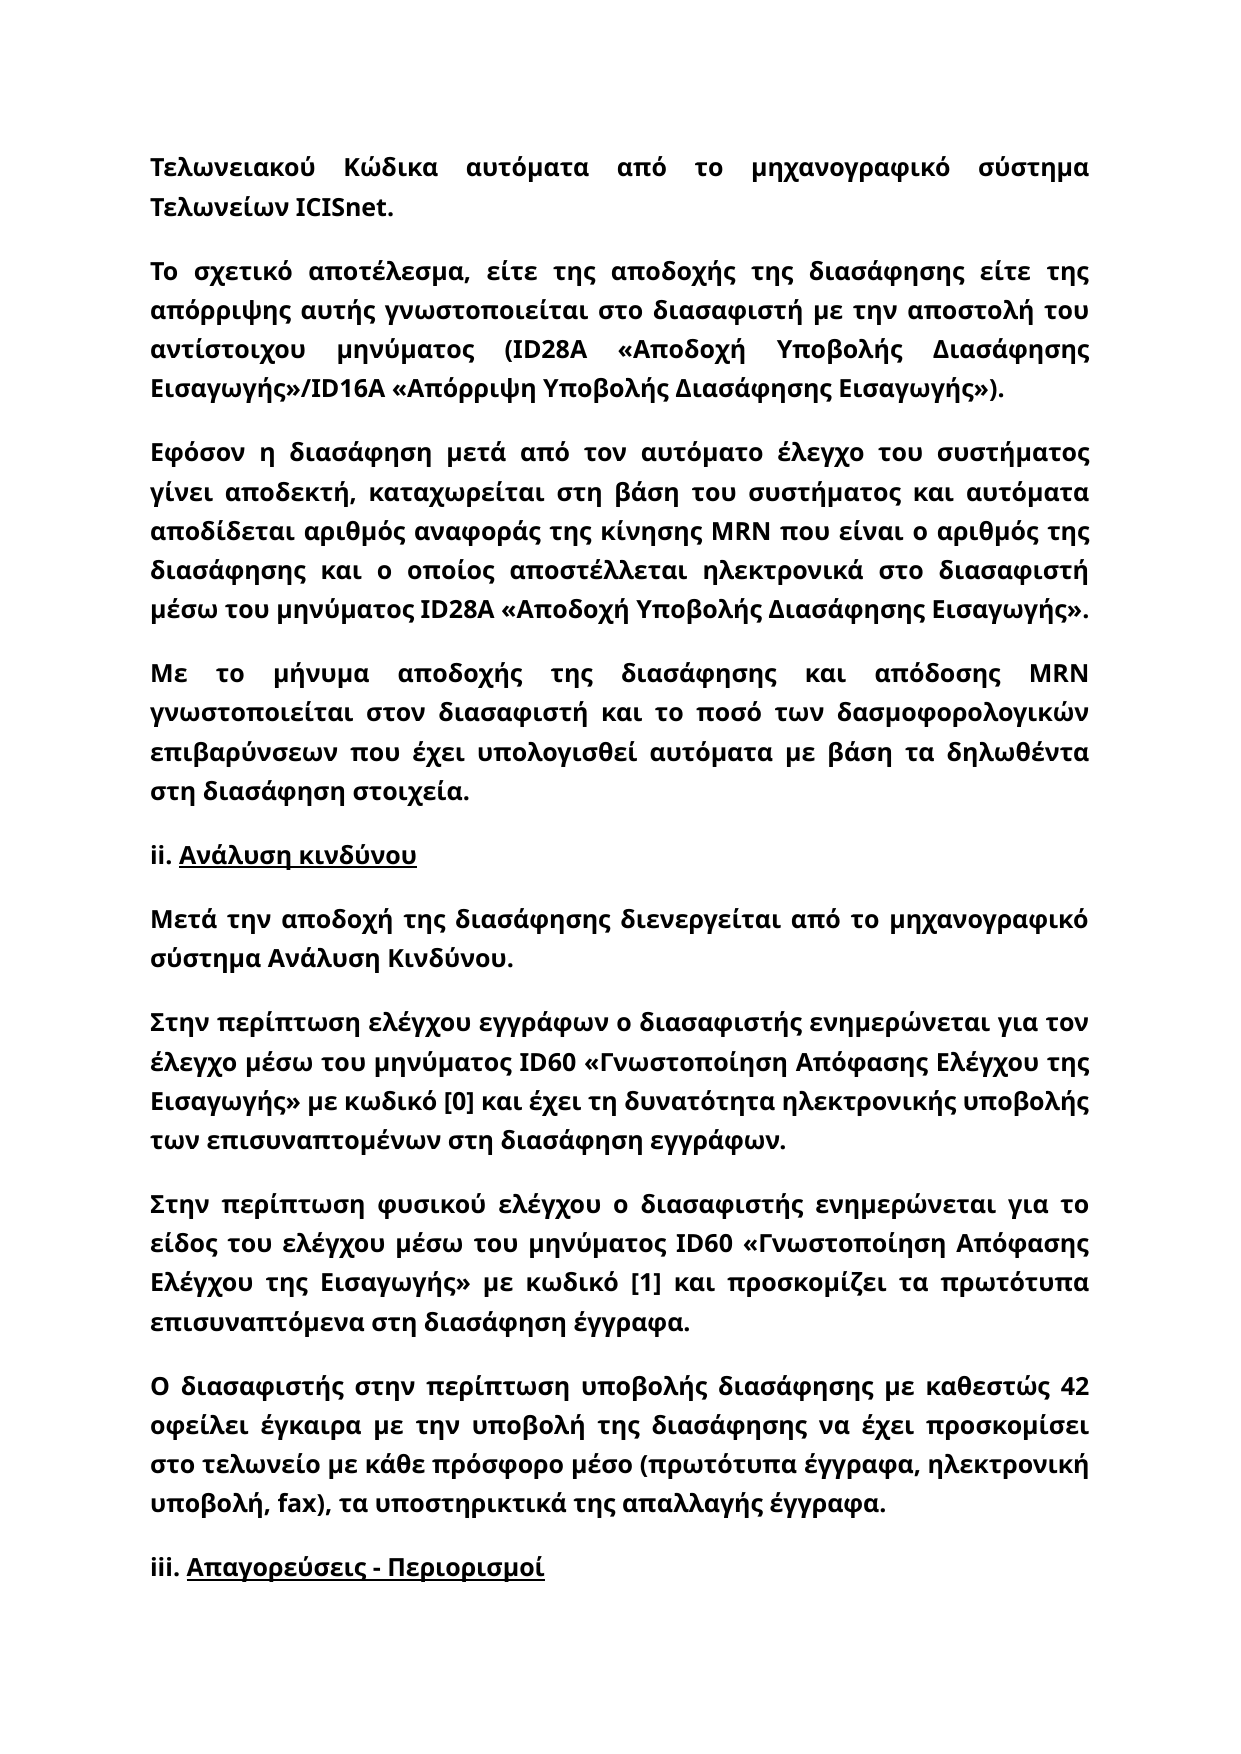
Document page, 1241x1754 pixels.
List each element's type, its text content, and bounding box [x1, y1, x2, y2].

text Τελωνειακού Κώδικα αυτόματα από το μηχανογραφικό σύστημα Τελωνείων ICISnet. [150, 150, 1090, 223]
text Στην περίπτωση φυσικού ελέγχου ο διασαφιστής ενημερώνεται για το είδος του ελέγχου μέσω του μηνύματος ID60 «Γνωστοποίηση Απόφασης Ελέγχου της Εισαγωγής» με κωδικό [1] και προσκομίζει τα πρωτότυπα επισυναπτόμενα στη διασάφηση έγγραφα. [150, 1187, 1090, 1338]
text iii. Απαγορεύσεις - Περιορισμοί [150, 1550, 1090, 1584]
text Εφόσον η διασάφηση μετά από τον αυτόματο έλεγχο του συστήματος γίνει αποδεκτή, καταχωρείται στη βάση του συστήματος και αυτόματα αποδίδεται αριθμός αναφοράς της κίνησης MRN που είναι ο αριθμός της διασάφησης και ο οποίος αποστέλλεται ηλεκτρονικά στο διασαφιστή μέσω του μηνύματος ID28Α «Αποδοχή Υποβολής Διασάφησης Εισαγωγής». [150, 435, 1090, 626]
text Με το μήνυμα αποδοχής της διασάφησης και απόδοσης MRN γνωστοποιείται στον διασαφιστή και το ποσό των δασμοφορολογικών επιβαρύνσεων που έχει υπολογισθεί αυτόματα με βάση τα δηλωθέντα στη διασάφηση στοιχεία. [150, 656, 1090, 807]
text Ο διασαφιστής στην περίπτωση υποβολής διασάφησης με καθεστώς 42 οφείλει έγκαιρα με την υποβολή της διασάφησης να έχει προσκομίσει στο τελωνείο με κάθε πρόσφορο μέσο (πρωτότυπα έγγραφα, ηλεκτρονική υποβολή, fax), τα υποστηρικτικά της απαλλαγής έγγραφα. [150, 1368, 1090, 1520]
text ii. Ανάλυση κινδύνου [150, 837, 1090, 872]
text Στην περίπτωση ελέγχου εγγράφων ο διασαφιστής ενημερώνεται για τον έλεγχο μέσω του μηνύματος ID60 «Γνωστοποίηση Απόφασης Ελέγχου της Εισαγωγής» με κωδικό [0] και έχει τη δυνατότητα ηλεκτρονικής υποβολής των επισυναπτομένων στη διασάφηση εγγράφων. [150, 1005, 1090, 1157]
text Μετά την αποδοχή της διασάφησης διενεργείται από το μηχανογραφικό σύστημα Ανάλυση Κινδύνου. [150, 902, 1090, 975]
text Το σχετικό αποτέλεσμα, είτε της αποδοχής της διασάφησης είτε της απόρριψης αυτής γνωστοποιείται στο διασαφιστή με την αποστολή του αντίστοιχου μηνύματος (ID28Α «Αποδοχή Υποβολής Διασάφησης Εισαγωγής»/ID16Α «Απόρριψη Υποβολής Διασάφησης Εισαγωγής»). [150, 253, 1090, 405]
